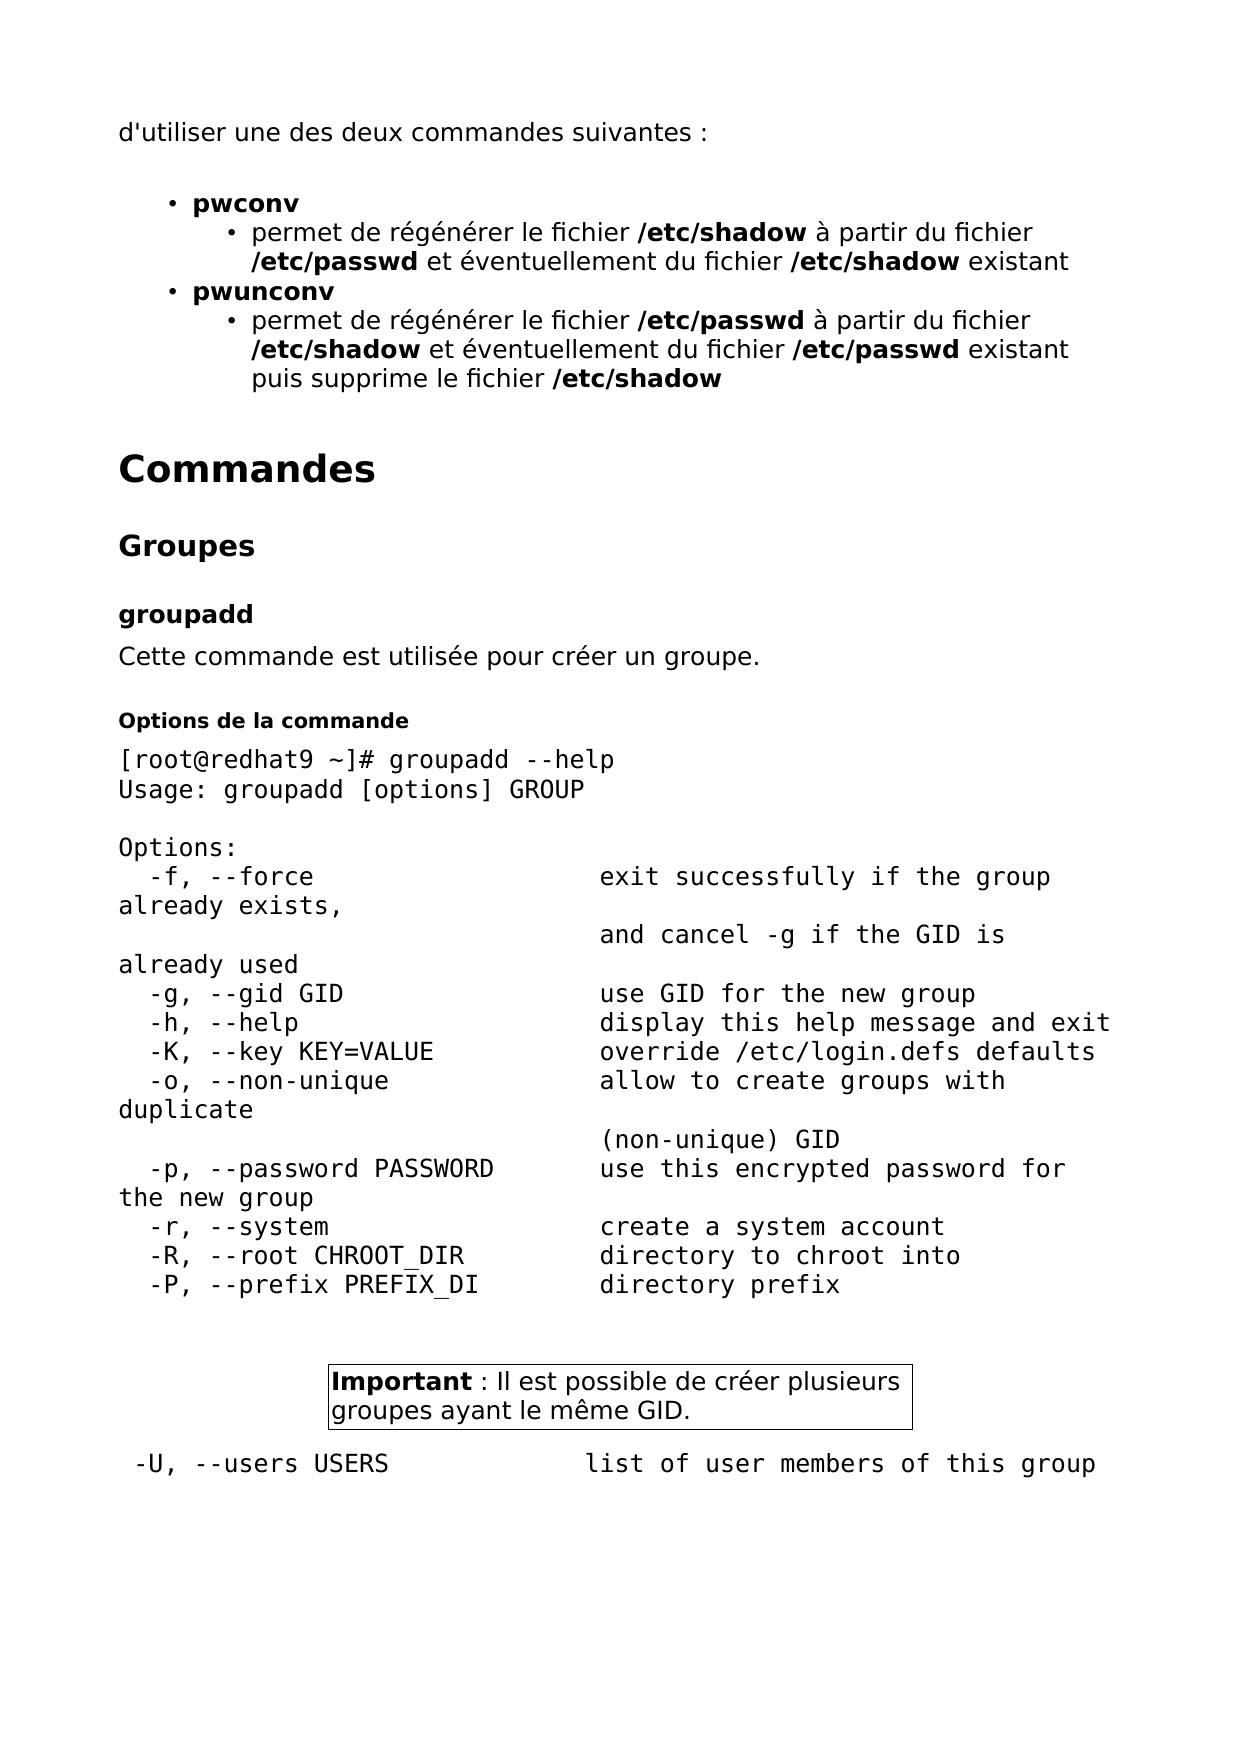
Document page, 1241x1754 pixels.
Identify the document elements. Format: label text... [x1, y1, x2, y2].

subtitle groupadd [118, 601, 1122, 630]
subtitle Groupes [118, 529, 1122, 563]
list pwunconv [177, 277, 1122, 306]
table_header Important : Il est possible de créer plusieurs groupes ayant le même GID. [329, 1365, 912, 1429]
subtitle Commandes [118, 448, 1122, 492]
list pwconv [177, 189, 1122, 218]
text Cette commande est utilisée pour créer un groupe. [118, 642, 1122, 671]
list permet de régénérer le fichier /etc/passwd à partir du fichier /etc/shadow et éventuellement du fichier /etc/passwd existant puis supprime le fichier /etc/shadow [236, 306, 1122, 393]
subtitle Options de la commande [118, 709, 1122, 733]
list permet de régénérer le fichier /etc/shadow à partir du fichier /etc/passwd et éventuellement du fichier /etc/shadow existant [236, 218, 1122, 277]
text d'utiliser une des deux commandes suivantes : [118, 118, 1122, 147]
text [root@redhat9 ~]# groupadd --help Usage: groupadd [options] GROUP Options: -f, --force exit successfully if the group already exists, and cancel -g if the GID is already used -g, --gid GID use GID for the new group -h, --help display this help message and exit -K, --key KEY=VALUE override /etc/login.defs defaults -o, --non-unique allow to create groups with duplicate (non-unique) GID -p, --password PASSWORD use this encrypted password for the new group -r, --system create a system account -R, --root CHROOT_DIR directory to chroot into -P, --prefix PREFIX_DI directory prefix -U, --users USERS list of user members of this group [118, 746, 1122, 1479]
